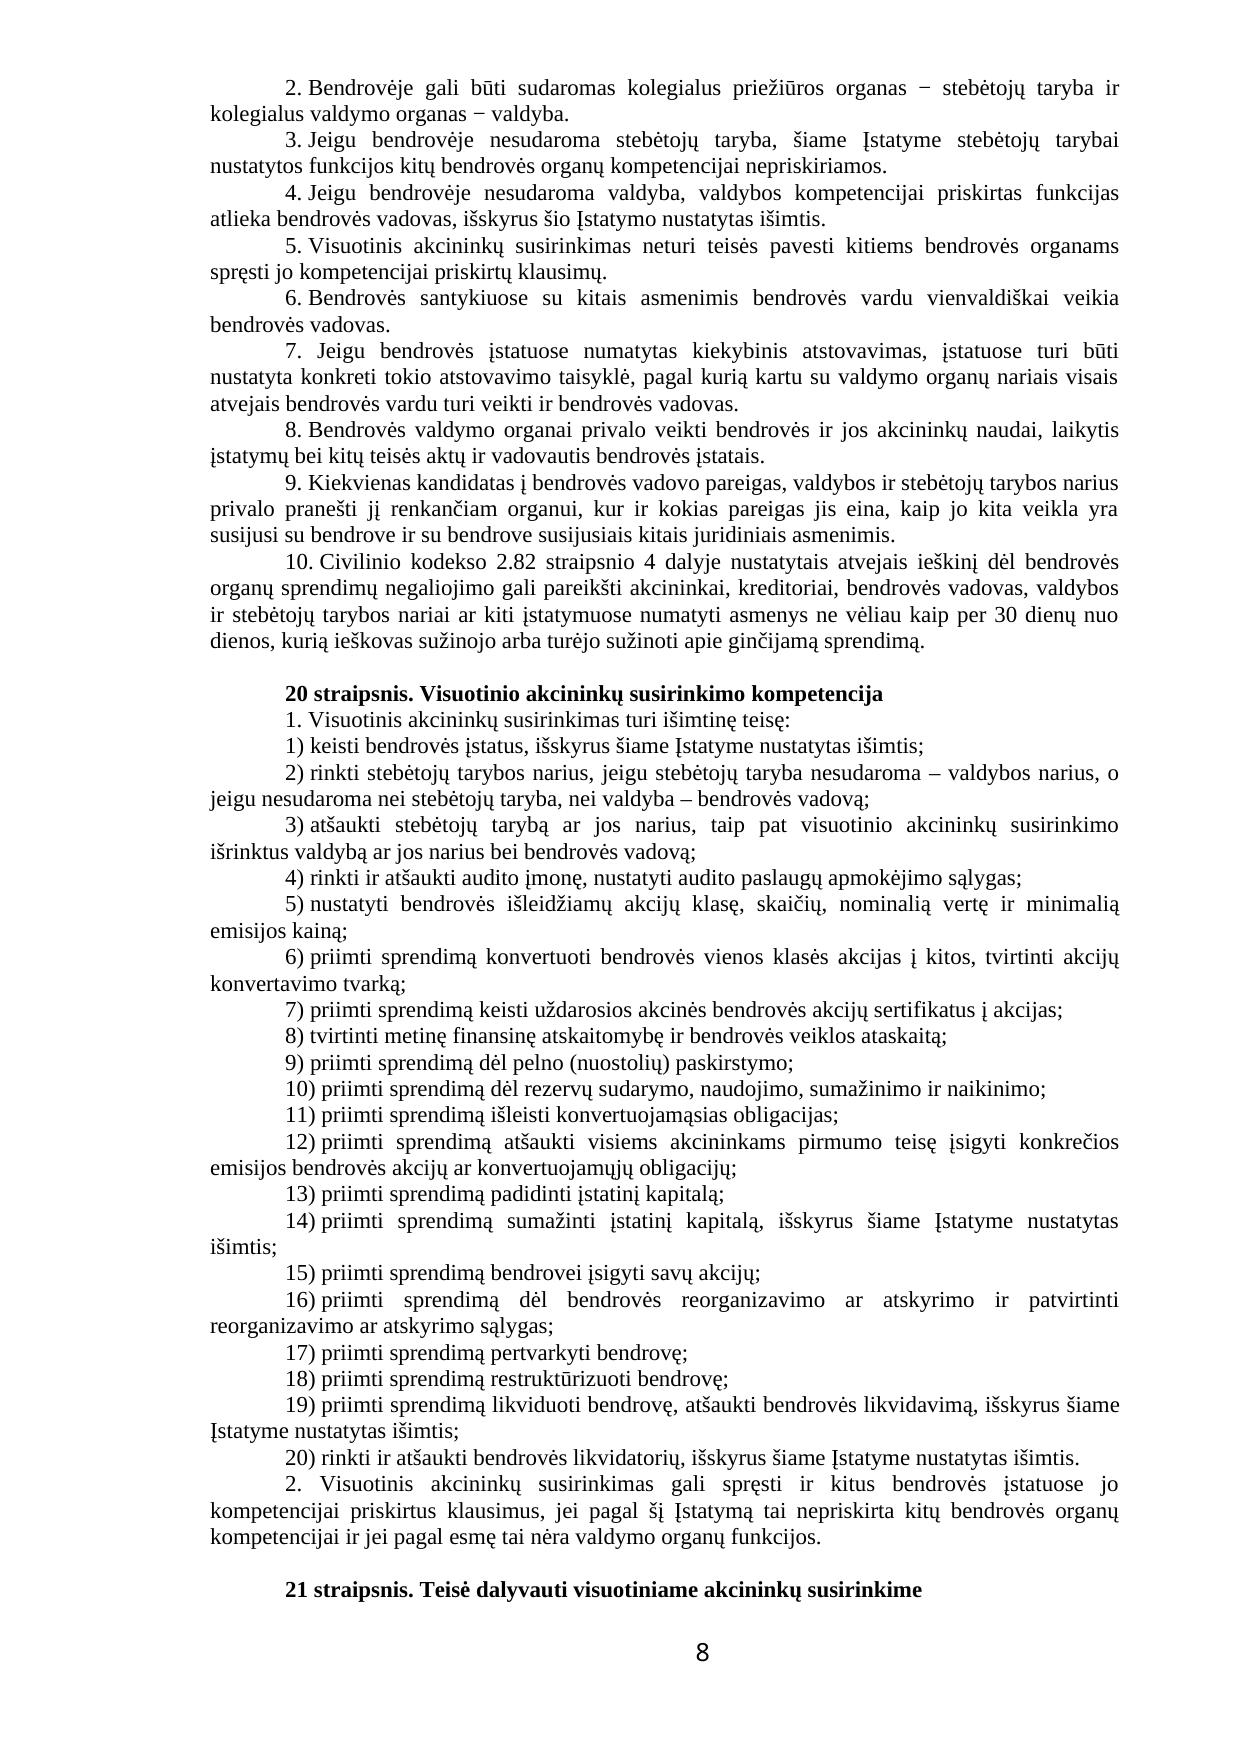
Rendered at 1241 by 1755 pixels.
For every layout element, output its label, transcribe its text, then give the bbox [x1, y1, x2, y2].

text 2. Bendrovėje gali būti sudaromas kolegialus priežiūros organas − stebėtojų taryba ir kolegialus valdymo organas − valdyba. [210, 73, 1120, 126]
text 7) priimti sprendimą keisti uždarosios akcinės bendrovės akcijų sertifikatus į akcijas; [210, 996, 1120, 1022]
text 3) atšaukti stebėtojų tarybą ar jos narius, taip pat visuotinio akcininkų susirinkimo išrinktus valdybą ar jos narius bei bendrovės vadovą; [210, 811, 1120, 864]
text 6. Bendrovės santykiuose su kitais asmenimis bendrovės vardu vienvaldiškai veikia bendrovės vadovas. [210, 284, 1120, 337]
text 2. Visuotinis akcininkų susirinkimas gali spręsti ir kitus bendrovės įstatuose jo kompetencijai priskirtus klausimus, jei pagal šį Įstatymą tai nepriskirta kitų bendrovės organų kompetencijai ir jei pagal esmę tai nėra valdymo organų funkcijos. [210, 1470, 1120, 1549]
text 5) nustatyti bendrovės išleidžiamų akcijų klasę, skaičių, nominalią vertę ir minimalią emisijos kainą; [210, 891, 1120, 943]
text 9. Kiekvienas kandidatas į bendrovės vadovo pareigas, valdybos ir stebėtojų tarybos narius privalo pranešti jį renkančiam organui, kur ir kokias pareigas jis eina, kaip jo kita veikla yra susijusi su bendrove ir su bendrove susijusiais kitais juridiniais asmenimis. [210, 469, 1120, 548]
text 4. Jeigu bendrovėje nesudaroma valdyba, valdybos kompetencijai priskirtas funkcijas atlieka bendrovės vadovas, išskyrus šio Įstatymo nustatytas išimtis. [210, 179, 1120, 232]
text 7. Jeigu bendrovės įstatuose numatytas kiekybinis atstovavimas, įstatuose turi būti nustatyta konkreti tokio atstovavimo taisyklė, pagal kurią kartu su valdymo organų nariais visais atvejais bendrovės vardu turi veikti ir bendrovės vadovas. [210, 337, 1120, 416]
text 5. Visuotinis akcininkų susirinkimas neturi teisės pavesti kitiems bendrovės organams spręsti jo kompetencijai priskirtų klausimų. [210, 232, 1120, 284]
text 8) tvirtinti metinę finansinę atskaitomybę ir bendrovės veiklos ataskaitą; [210, 1022, 1120, 1049]
text 21 straipsnis. Teisė dalyvauti visuotiniame akcininkų susirinkime [210, 1576, 1120, 1602]
text 1. Visuotinis akcininkų susirinkimas turi išimtinę teisę: [210, 706, 1120, 732]
text 3. Jeigu bendrovėje nesudaroma stebėtojų taryba, šiame Įstatyme stebėtojų tarybai nustatytos funkcijos kitų bendrovės organų kompetencijai nepriskiriamos. [210, 126, 1120, 179]
text 10) priimti sprendimą dėl rezervų sudarymo, naudojimo, sumažinimo ir naikinimo; [210, 1075, 1120, 1101]
text 2) rinkti stebėtojų tarybos narius, jeigu stebėtojų taryba nesudaroma – valdybos narius, o jeigu nesudaroma nei stebėtojų taryba, nei valdyba – bendrovės vadovą; [210, 759, 1120, 811]
text 20) rinkti ir atšaukti bendrovės likvidatorių, išskyrus šiame Įstatyme nustatytas išimtis. [210, 1444, 1120, 1470]
text 15) priimti sprendimą bendrovei įsigyti savų akcijų; [210, 1259, 1120, 1286]
text 14) priimti sprendimą sumažinti įstatinį kapitalą, išskyrus šiame Įstatyme nustatytas išimtis; [210, 1207, 1120, 1259]
text 17) priimti sprendimą pertvarkyti bendrovę; [210, 1338, 1120, 1365]
text 8. Bendrovės valdymo organai privalo veikti bendrovės ir jos akcininkų naudai, laikytis įstatymų bei kitų teisės aktų ir vadovautis bendrovės įstatais. [210, 416, 1120, 469]
text 16) priimti sprendimą dėl bendrovės reorganizavimo ar atskyrimo ir patvirtinti reorganizavimo ar atskyrimo sąlygas; [210, 1286, 1120, 1338]
text 19) priimti sprendimą likviduoti bendrovę, atšaukti bendrovės likvidavimą, išskyrus šiame Įstatyme nustatytas išimtis; [210, 1391, 1120, 1444]
text 1) keisti bendrovės įstatus, išskyrus šiame Įstatyme nustatytas išimtis; [210, 732, 1120, 759]
text 11) priimti sprendimą išleisti konvertuojamąsias obligacijas; [210, 1101, 1120, 1128]
text 4) rinkti ir atšaukti audito įmonę, nustatyti audito paslaugų apmokėjimo sąlygas; [210, 864, 1120, 891]
text 13) priimti sprendimą padidinti įstatinį kapitalą; [210, 1180, 1120, 1207]
text 6) priimti sprendimą konvertuoti bendrovės vienos klasės akcijas į kitos, tvirtinti akcijų konvertavimo tvarką; [210, 943, 1120, 996]
text 18) priimti sprendimą restruktūrizuoti bendrovę; [210, 1365, 1120, 1391]
text 10. Civilinio kodekso 2.82 straipsnio 4 dalyje nustatytais atvejais ieškinį dėl bendrovės organų sprendimų negaliojimo gali pareikšti akcininkai, kreditoriai, bendrovės vadovas, valdybos ir stebėtojų tarybos nariai ar kiti įstatymuose numatyti asmenys ne vėliau kaip per 30 dienų nuo dienos, kurią ieškovas sužinojo arba turėjo sužinoti apie ginčijamą sprendimą. [210, 548, 1120, 653]
text 12) priimti sprendimą atšaukti visiems akcininkams pirmumo teisę įsigyti konkrečios emisijos bendrovės akcijų ar konvertuojamųjų obligacijų; [210, 1128, 1120, 1180]
text 9) priimti sprendimą dėl pelno (nuostolių) paskirstymo; [210, 1049, 1120, 1075]
text 20 straipsnis. Visuotinio akcininkų susirinkimo kompetencija [210, 680, 1120, 706]
